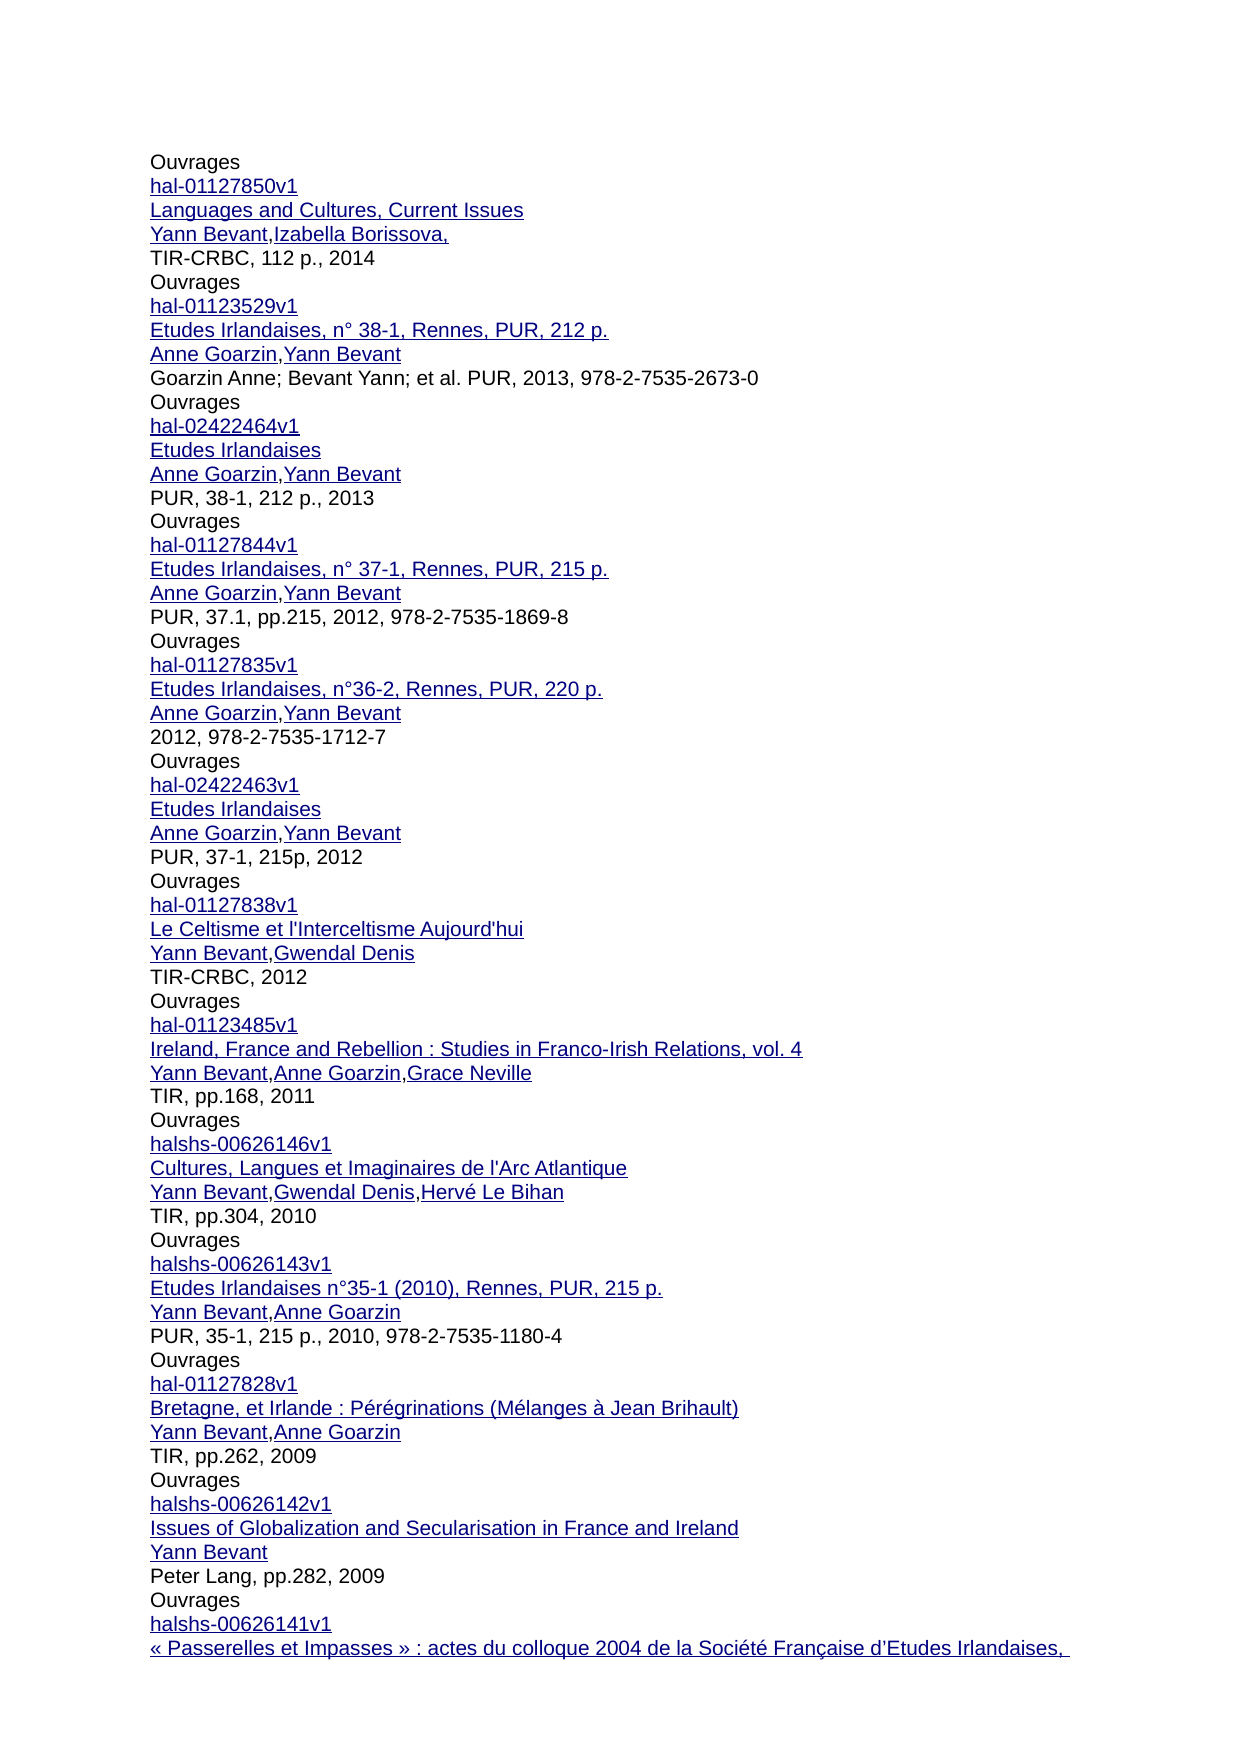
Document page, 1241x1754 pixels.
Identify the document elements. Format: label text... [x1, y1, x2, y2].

table_cell Etudes Irlandaises n°35-1 (2010), Rennes, PUR, 215 p. Yann Bevant,Anne Goarzin PUR, 35-1, 215 p., 2010, 978-2-7535-1180-4 Ouvrages hal-01127828v1 [150, 1276, 1090, 1396]
table_cell Cultures, Langues et Imaginaires de l'Arc Atlantique Yann Bevant,Gwendal Denis,Hervé Le Bihan TIR, pp.304, 2010 Ouvrages halshs-00626143v1 [150, 1156, 1090, 1276]
table_cell Languages and Cultures, Current Issues Yann Bevant,Izabella Borissova, TIR-CRBC, 112 p., 2014 Ouvrages hal-01123529v1 [150, 198, 1090, 318]
table_cell « Passerelles et Impasses » : actes du colloque 2004 de la Société Française d’Etudes Irlandaises, [150, 1635, 1090, 1659]
table_cell Ouvrages hal-01127850v1 [150, 150, 1090, 198]
table_cell Etudes Irlandaises Anne Goarzin,Yann Bevant PUR, 38-1, 212 p., 2013 Ouvrages hal-01127844v1 [150, 438, 1090, 557]
table_cell Issues of Globalization and Secularisation in France and Ireland Yann Bevant Peter Lang, pp.282, 2009 Ouvrages halshs-00626141v1 [150, 1516, 1090, 1635]
table_cell Etudes Irlandaises Anne Goarzin,Yann Bevant PUR, 37-1, 215p, 2012 Ouvrages hal-01127838v1 [150, 797, 1090, 917]
table_cell Etudes Irlandaises, n°36-2, Rennes, PUR, 220 p. Anne Goarzin,Yann Bevant 2012, 978-2-7535-1712-7 Ouvrages hal-02422463v1 [150, 677, 1090, 797]
table_cell Bretagne, et Irlande : Pérégrinations (Mélanges à Jean Brihault) Yann Bevant,Anne Goarzin TIR, pp.262, 2009 Ouvrages halshs-00626142v1 [150, 1396, 1090, 1516]
table_cell Etudes Irlandaises, n° 38-1, Rennes, PUR, 212 p. Anne Goarzin,Yann Bevant Goarzin Anne; Bevant Yann; et al. PUR, 2013, 978-2-7535-2673-0 Ouvrages hal-02422464v1 [150, 318, 1090, 437]
table_cell Etudes Irlandaises, n° 37-1, Rennes, PUR, 215 p. Anne Goarzin,Yann Bevant PUR, 37.1, pp.215, 2012, 978-2-7535-1869-8 Ouvrages hal-01127835v1 [150, 557, 1090, 677]
table_cell Le Celtisme et l'Interceltisme Aujourd'hui Yann Bevant,Gwendal Denis TIR-CRBC, 2012 Ouvrages hal-01123485v1 [150, 917, 1090, 1036]
table_cell Ireland, France and Rebellion : Studies in Franco-Irish Relations, vol. 4 Yann Bevant,Anne Goarzin,Grace Neville TIR, pp.168, 2011 Ouvrages halshs-00626146v1 [150, 1036, 1090, 1156]
